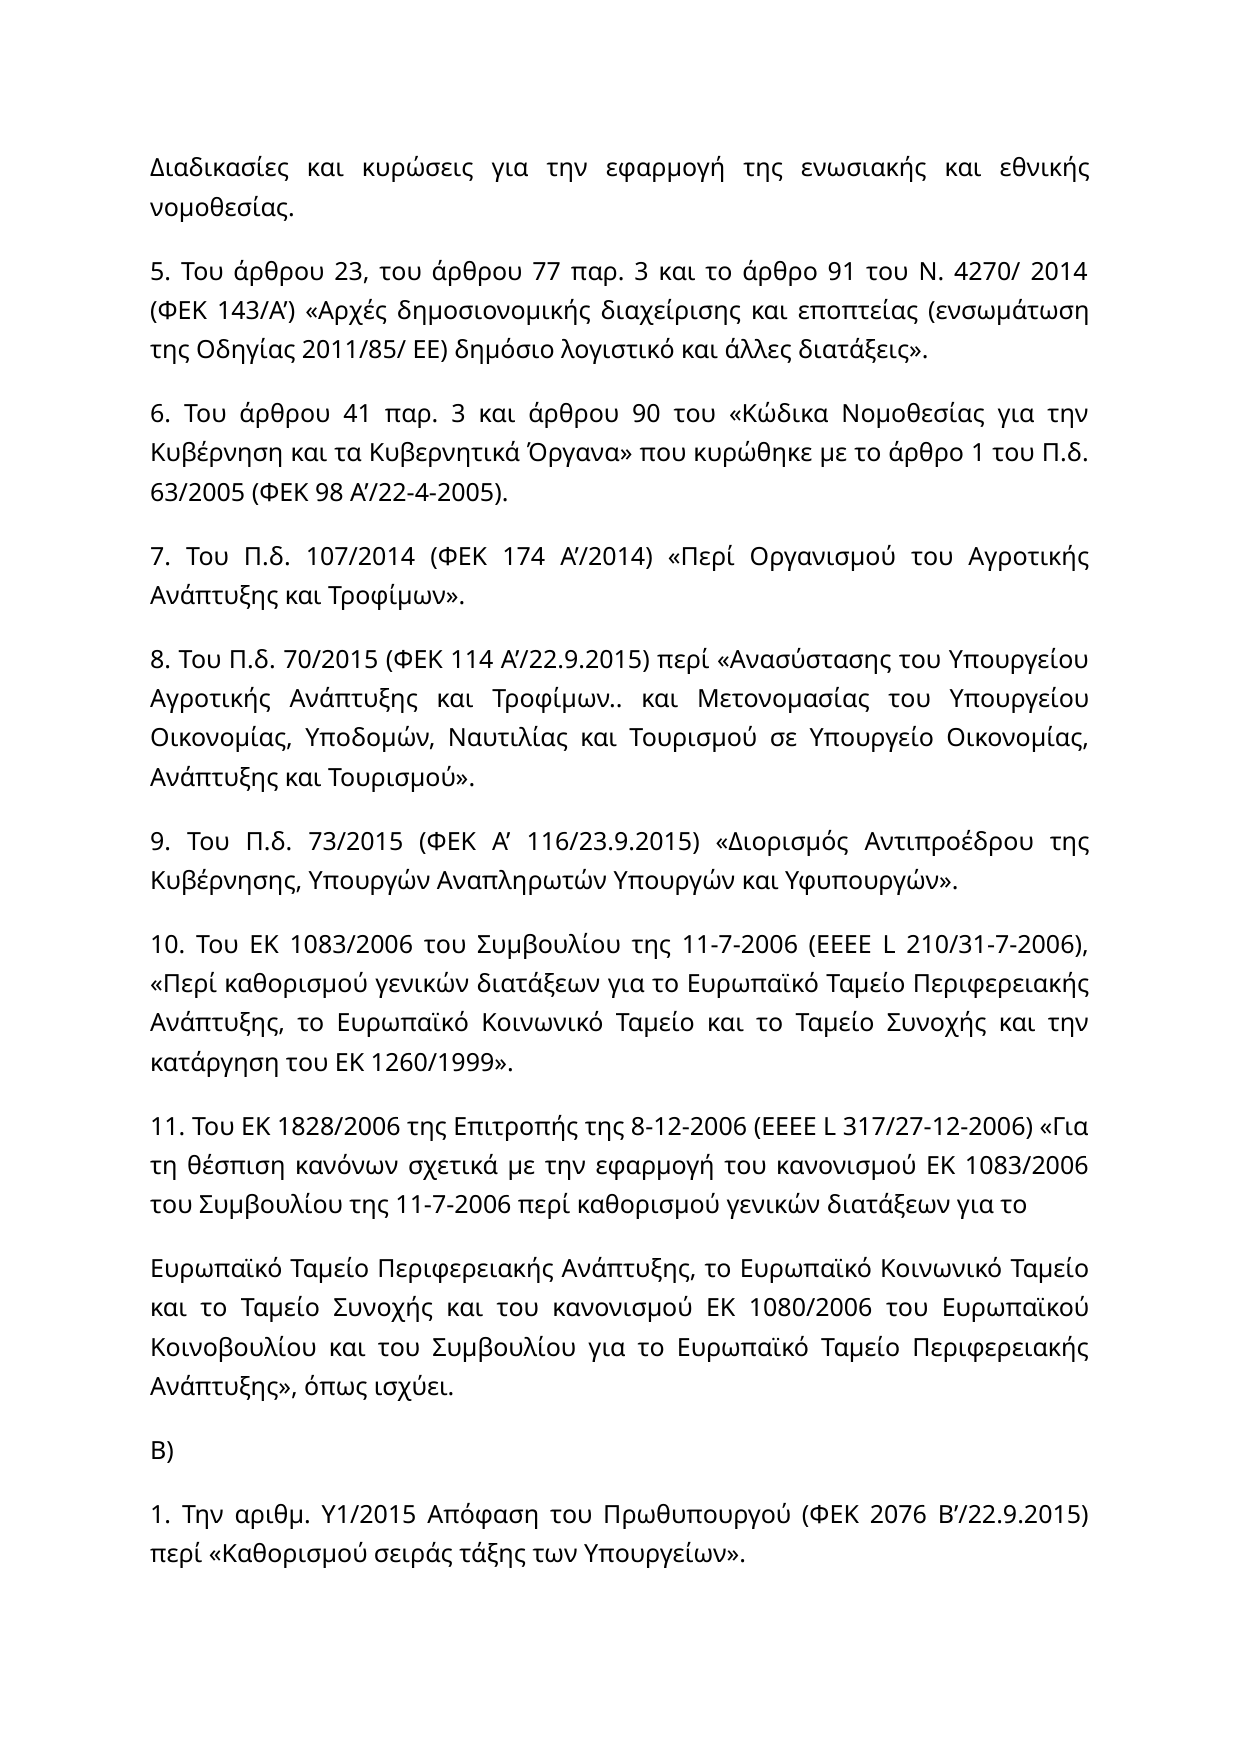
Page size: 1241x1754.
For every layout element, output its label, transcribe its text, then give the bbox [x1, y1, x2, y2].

text 9. Του Π.δ. 73/2015 (ΦΕΚ Α’ 116/23.9.2015) «Διορισμός Αντιπροέδρου της Κυβέρνησης, Υπουργών Αναπληρωτών Υπουργών και Υφυπουργών». [150, 823, 1090, 897]
text 7. Του Π.δ. 107/2014 (ΦΕΚ 174 Α’/2014) «Περί Οργανισμού του Αγροτικής Ανάπτυξης και Τροφίμων». [150, 538, 1090, 612]
text 8. Του Π.δ. 70/2015 (ΦΕΚ 114 Α’/22.9.2015) περί «Ανασύστασης του Υπουργείου Αγροτικής Ανάπτυξης και Τροφίμων.. και Μετονομασίας του Υπουργείου Οικονομίας, Υποδομών, Ναυτιλίας και Τουρισμού σε Υπουργείο Οικονομίας, Ανάπτυξης και Τουρισμού». [150, 642, 1090, 793]
text 11. Του ΕΚ 1828/2006 της Επιτροπής της 8-12-2006 (ΕΕΕΕ L 317/27-12-2006) «Για τη θέσπιση κανόνων σχετικά με την εφαρμογή του κανονισμού ΕΚ 1083/2006 του Συμβουλίου της 11-7-2006 περί καθορισμού γενικών διατάξεων για το [150, 1108, 1090, 1221]
text Β) [150, 1432, 1090, 1467]
text 10. Του ΕΚ 1083/2006 του Συμβουλίου της 11-7-2006 (ΕΕΕΕ L 210/31-7-2006), «Περί καθορισμού γενικών διατάξεων για το Ευρωπαϊκό Ταμείο Περιφερειακής Ανάπτυξης, το Ευρωπαϊκό Κοινωνικό Ταμείο και το Ταμείο Συνοχής και την κατάργηση του ΕΚ 1260/1999». [150, 927, 1090, 1078]
text 1. Την αριθμ. Υ1/2015 Απόφαση του Πρωθυπουργού (ΦΕΚ 2076 Β’/22.9.2015) περί «Καθορισμού σειράς τάξης των Υπουργείων». [150, 1497, 1090, 1570]
text Ευρωπαϊκό Ταμείο Περιφερειακής Ανάπτυξης, το Ευρωπαϊκό Κοινωνικό Ταμείο και το Ταμείο Συνοχής και του κανονισμού ΕΚ 1080/2006 του Ευρωπαϊκού Κοινοβουλίου και του Συμβουλίου για το Ευρωπαϊκό Ταμείο Περιφερειακής Ανάπτυξης», όπως ισχύει. [150, 1251, 1090, 1402]
text Διαδικασίες και κυρώσεις για την εφαρμογή της ενωσιακής και εθνικής νομοθεσίας. [150, 150, 1090, 223]
text 6. Του άρθρου 41 παρ. 3 και άρθρου 90 του «Κώδικα Νομοθεσίας για την Κυβέρνηση και τα Κυβερνητικά Όργανα» που κυρώθηκε με το άρθρο 1 του Π.δ. 63/2005 (ΦΕΚ 98 Α’/22-4-2005). [150, 396, 1090, 508]
text 5. Του άρθρου 23, του άρθρου 77 παρ. 3 και το άρθρο 91 του Ν. 4270/ 2014 (ΦΕΚ 143/Α’) «Αρχές δημοσιονομικής διαχείρισης και εποπτείας (ενσωμάτωση της Οδηγίας 2011/85/ ΕΕ) δημόσιο λογιστικό και άλλες διατάξεις». [150, 253, 1090, 366]
